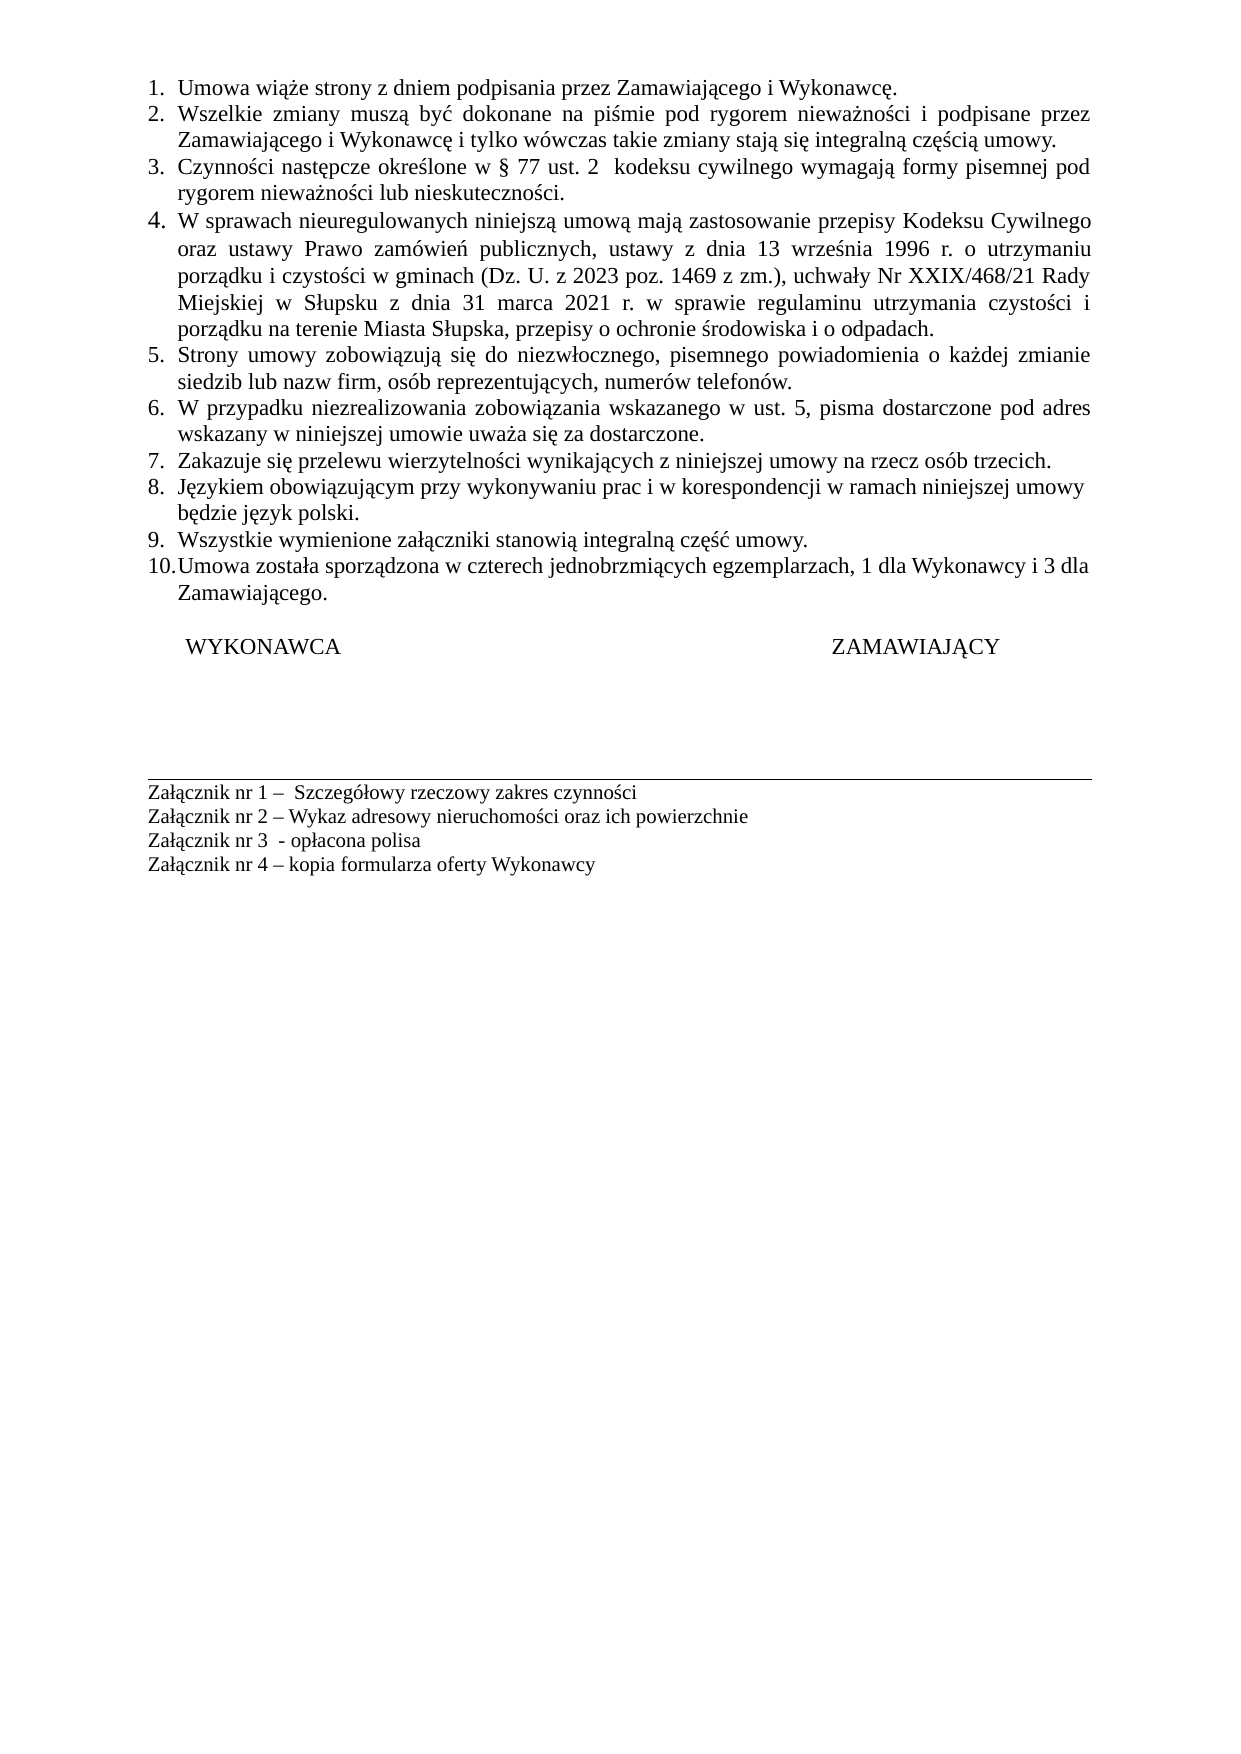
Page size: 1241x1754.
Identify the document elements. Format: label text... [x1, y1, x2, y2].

list Wszelkie zmiany muszą być dokonane na piśmie pod rygorem nieważności i podpisane przez Zamawiającego i Wykonawcę i tylko wówczas takie zmiany stają się integralną częścią umowy. [148, 100, 1092, 153]
list Czynności następcze określone w § 77 ust. 2 kodeksu cywilnego wymagają formy pisemnej pod rygorem nieważności lub nieskuteczności. [148, 153, 1092, 206]
text Załącznik nr 2 – Wykaz adresowy nieruchomości oraz ich powierzchnie [148, 804, 1092, 828]
list Umowa została sporządzona w czterech jednobrzmiących egzemplarzach, 1 dla Wykonawcy i 3 dla Zamawiającego. [148, 552, 1092, 605]
text Załącznik nr 3 - opłacona polisa [148, 828, 1092, 852]
list Wszystkie wymienione załączniki stanowią integralną część umowy. [148, 526, 1092, 552]
list Zakazuje się przelewu wierzytelności wynikających z niniejszej umowy na rzecz osób trzecich. [148, 447, 1092, 473]
text Załącznik nr 4 – kopia formularza oferty Wykonawcy [148, 852, 1092, 876]
text WYKONAWCA ZAMAWIAJĄCY [185, 631, 1092, 660]
list Językiem obowiązującym przy wykonywaniu prac i w korespondencji w ramach niniejszej umowy będzie język polski. [148, 473, 1092, 526]
list W sprawach nieuregulowanych niniejszą umową mają zastosowanie przepisy Kodeksu Cywilnego oraz ustawy Prawo zamówień publicznych, ustawy z dnia 13 września 1996 r. o utrzymaniu porządku i czystości w gminach (Dz. U. z 2023 poz. 1469 z zm.), uchwały Nr XXIX/468/21 Rady Miejskiej w Słupsku z dnia 31 marca 2021 r. w sprawie regulaminu utrzymania czystości i porządku na terenie Miasta Słupska, przepisy o ochronie środowiska i o odpadach. [148, 206, 1092, 341]
text Załącznik nr 1 – Szczegółowy rzeczowy zakres czynności [148, 780, 1092, 804]
list Strony umowy zobowiązują się do niezwłocznego, pisemnego powiadomienia o każdej zmianie siedzib lub nazw firm, osób reprezentujących, numerów telefonów. [148, 341, 1092, 394]
list W przypadku niezrealizowania zobowiązania wskazanego w ust. 5, pisma dostarczone pod adres wskazany w niniejszej umowie uważa się za dostarczone. [148, 394, 1092, 447]
list Umowa wiąże strony z dniem podpisania przez Zamawiającego i Wykonawcę. [148, 74, 1092, 100]
